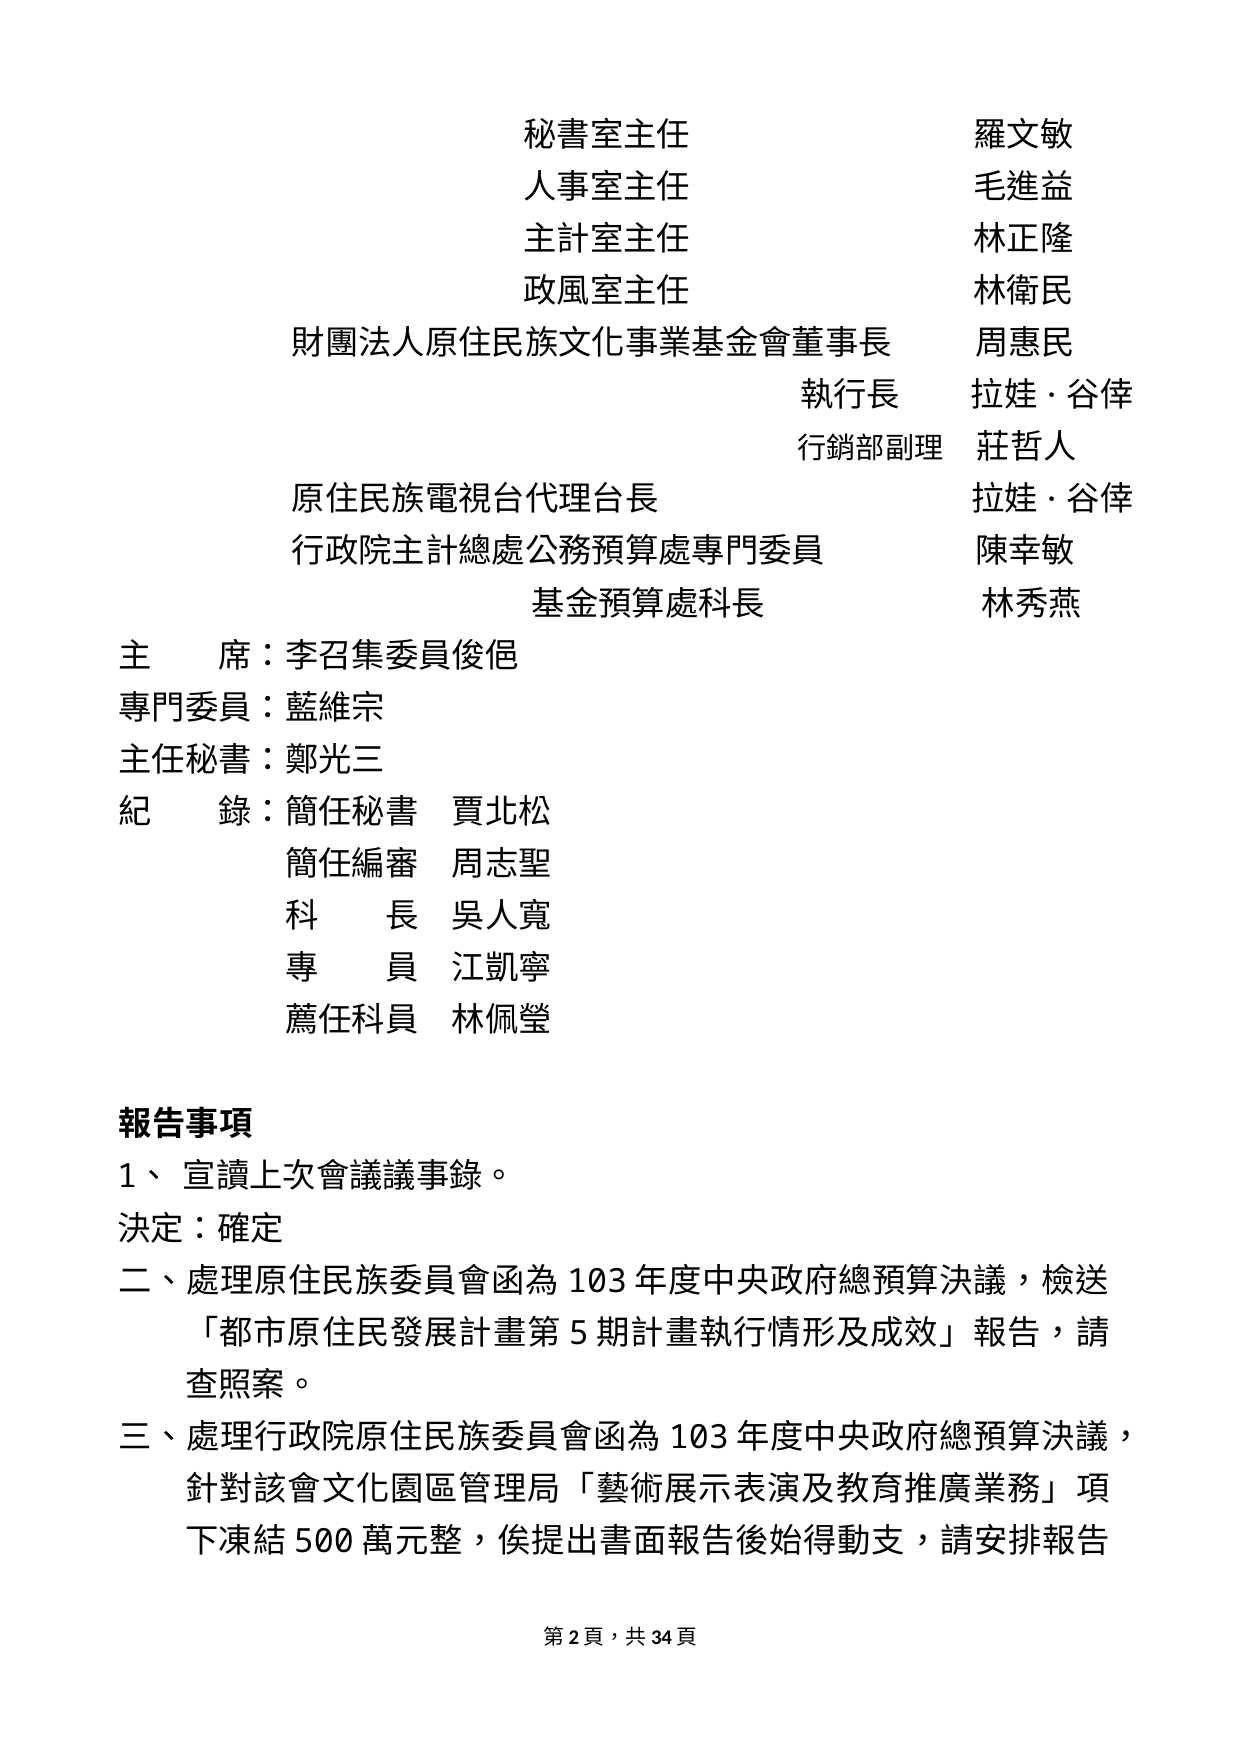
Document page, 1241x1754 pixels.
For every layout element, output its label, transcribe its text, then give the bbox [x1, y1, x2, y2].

text 紀 錄：簡任秘書 賈北松 [118, 782, 1234, 834]
list 宣讀上次會議議事錄。 [117, 1146, 1109, 1198]
text 人事室主任 毛進益 [523, 157, 1173, 209]
text 薦任科員 林佩瑩 [118, 990, 1234, 1042]
text 秘書室主任 羅文敏 [523, 104, 1173, 157]
text 原住民族電視台代理台長 拉娃．谷倖 [292, 469, 1151, 521]
text 二、處理原住民族委員會函為103年度中央政府總預算決議，檢送「都市原住民發展計畫第5期計畫執行情形及成效」報告，請查照案。 [118, 1250, 1109, 1407]
text 專門委員：藍維宗 [118, 677, 1234, 729]
text 政風室主任 林衛民 [523, 261, 1173, 313]
text 簡任編審 周志聖 [118, 834, 1234, 886]
text 專 員 江凱寧 [118, 938, 1234, 990]
text 基金預算處科長 林秀燕 [532, 573, 1173, 625]
text 主計室主任 林正隆 [523, 209, 1173, 261]
text 行政院主計總處公務預算處專門委員 陳幸敏 [292, 521, 1122, 573]
text 主任秘書：鄭光三 [118, 729, 1234, 782]
text 財團法人原住民族文化事業基金會董事長 周惠民 [292, 313, 1122, 365]
text 決定：確定 [117, 1198, 1109, 1250]
text 主 席：李召集委員俊俋 [118, 625, 1234, 677]
text 科 長 吳人寬 [118, 886, 1234, 938]
text 報告事項 [118, 1094, 1127, 1146]
text 行銷部副理 莊哲人 [613, 417, 1240, 469]
text 執行長 拉娃．谷倖 [613, 365, 1240, 417]
text 三、處理行政院原住民族委員會函為103年度中央政府總預算決議，針對該會文化園區管理局「藝術展示表演及教育推廣業務」項下凍結500萬元整，俟提出書面報告後始得動支，請安排報告案。 [118, 1407, 1109, 1563]
